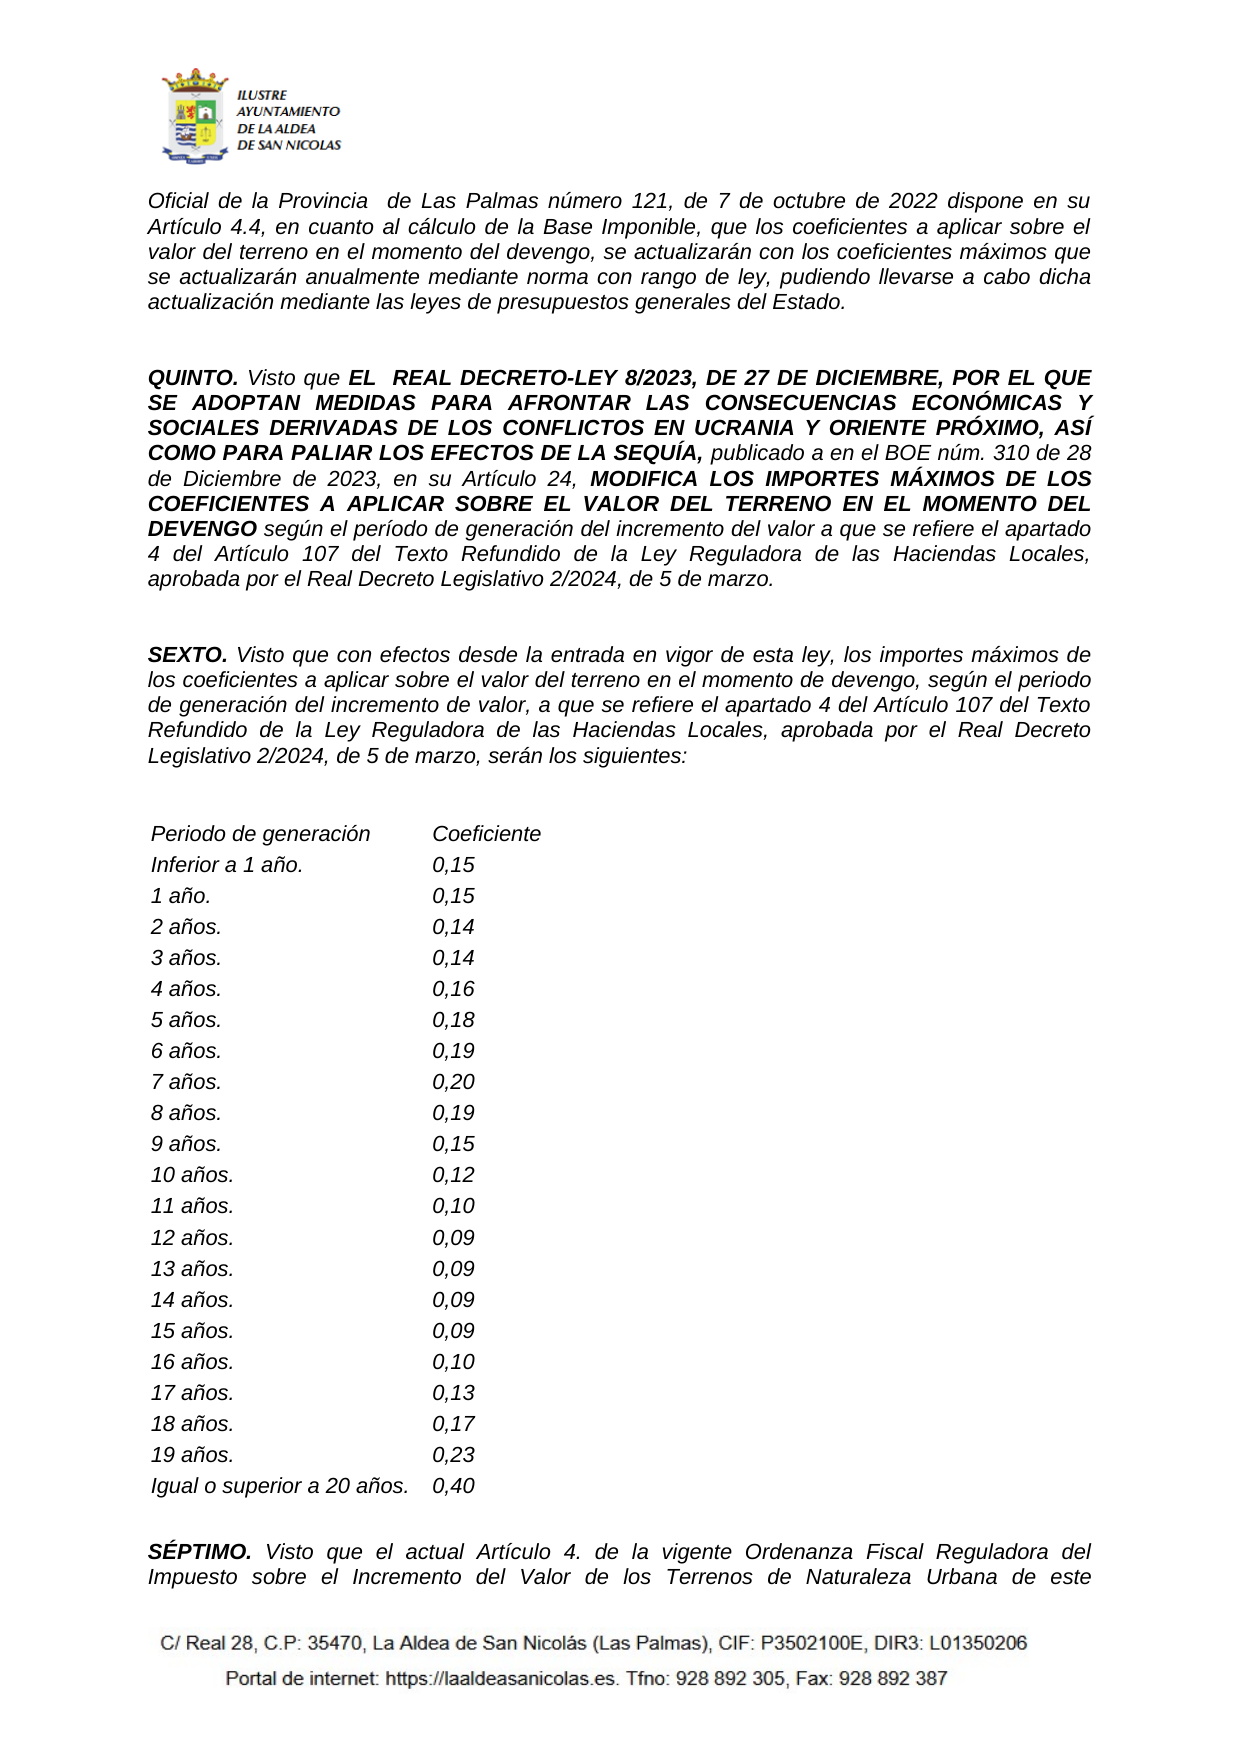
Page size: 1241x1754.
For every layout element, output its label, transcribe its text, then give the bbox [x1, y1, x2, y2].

text QUINTO. Visto que EL REAL DECRETO-LEY 8/2023, DE 27 DE DICIEMBRE, POR EL QUE SE ADOPTAN MEDIDAS PARA AFRONTAR LAS CONSECUENCIAS ECONÓMICAS Y SOCIALES DERIVADAS DE LOS CONFLICTOS EN UCRANIA Y ORIENTE PRÓXIMO, ASÍ COMO PARA PALIAR LOS EFECTOS DE LA SEQUÍA, publicado a en el BOE núm. 310 de 28 de Diciembre de 2023, en su Artículo 24, MODIFICA LOS IMPORTES MÁXIMOS DE LOS COEFICIENTES A APLICAR SOBRE EL VALOR DEL TERRENO EN EL MOMENTO DEL DEVENGO según el período de generación del incremento del valor a que se refiere el apartado 4 del Artículo 107 del Texto Refundido de la Ley Reguladora de las Haciendas Locales, aprobada por el Real Decreto Legislativo 2/2024, de 5 de marzo. [148, 365, 1093, 592]
table_cell 4 años. [148, 973, 429, 1004]
table_cell 0,19 [429, 1098, 559, 1128]
table_cell 8 años. [148, 1098, 429, 1128]
table_cell 0,09 [429, 1315, 559, 1346]
table_cell 16 años. [148, 1346, 429, 1377]
table_cell 0,15 [429, 849, 559, 880]
picture [148, 60, 357, 172]
table_cell 0,18 [429, 1004, 559, 1035]
table_cell 0,23 [429, 1439, 559, 1470]
table_cell 6 años. [148, 1035, 429, 1066]
table_cell 3 años. [148, 942, 429, 973]
table_cell 0,40 [429, 1470, 559, 1501]
table_cell 0,09 [429, 1253, 559, 1284]
table_cell 12 años. [148, 1222, 429, 1253]
table_cell 0,12 [429, 1160, 559, 1191]
text SEXTO. Visto que con efectos desde la entrada en vigor de esta ley, los importes máximos de los coeficientes a aplicar sobre el valor del terreno en el momento de devengo, según el periodo de generación del incremento de valor, a que se refiere el apartado 4 del Artículo 107 del Texto Refundido de la Ley Reguladora de las Haciendas Locales, aprobada por el Real Decreto Legislativo 2/2024, de 5 de marzo, serán los siguientes: [148, 642, 1093, 768]
table_cell Inferior a 1 año. [148, 849, 429, 880]
table_cell 0,16 [429, 973, 559, 1004]
table_cell 2 años. [148, 911, 429, 942]
table_cell 0,09 [429, 1222, 559, 1253]
table_cell 0,15 [429, 1129, 559, 1159]
table_cell 0,17 [429, 1408, 559, 1439]
text SÉPTIMO. Visto que el actual Artículo 4. de la vigente Ordenanza Fiscal Reguladora del Impuesto sobre el Incremento del Valor de los Terrenos de Naturaleza Urbana de este [148, 1539, 1093, 1589]
table_cell 11 años. [148, 1191, 429, 1222]
table_cell 5 años. [148, 1004, 429, 1035]
table_cell 0,13 [429, 1377, 559, 1408]
table_cell 13 años. [148, 1253, 429, 1284]
table_cell 9 años. [148, 1129, 429, 1159]
table_header Periodo de generación [148, 818, 429, 849]
table_cell Igual o superior a 20 años. [148, 1470, 429, 1501]
table_cell 19 años. [148, 1439, 429, 1470]
table_cell 0,10 [429, 1346, 559, 1377]
table_cell 0,14 [429, 911, 559, 942]
table_cell 0,10 [429, 1191, 559, 1222]
table_cell 0,15 [429, 880, 559, 911]
table_cell 14 años. [148, 1284, 429, 1315]
table_cell 0,20 [429, 1066, 559, 1097]
table_cell 0,19 [429, 1035, 559, 1066]
table_cell 7 años. [148, 1066, 429, 1097]
table_cell 0,09 [429, 1284, 559, 1315]
table_cell 17 años. [148, 1377, 429, 1408]
table_cell 18 años. [148, 1408, 429, 1439]
table_header Coeficiente [429, 818, 559, 849]
picture [149, 1627, 1034, 1694]
table_cell 10 años. [148, 1160, 429, 1191]
table_cell 15 años. [148, 1315, 429, 1346]
table_cell 1 año. [148, 880, 429, 911]
text Oficial de la Provincia de Las Palmas número 121, de 7 de octubre de 2022 dispone en su Artículo 4.4, en cuanto al cálculo de la Base Imponible, que los coeficientes a aplicar sobre el valor del terreno en el momento del devengo, se actualizarán con los coeficientes máximos que se actualizarán anualmente mediante norma con rango de ley, pudiendo llevarse a cabo dicha actualización mediante las leyes de presupuestos generales del Estado. [148, 188, 1093, 314]
table_cell 0,14 [429, 942, 559, 973]
